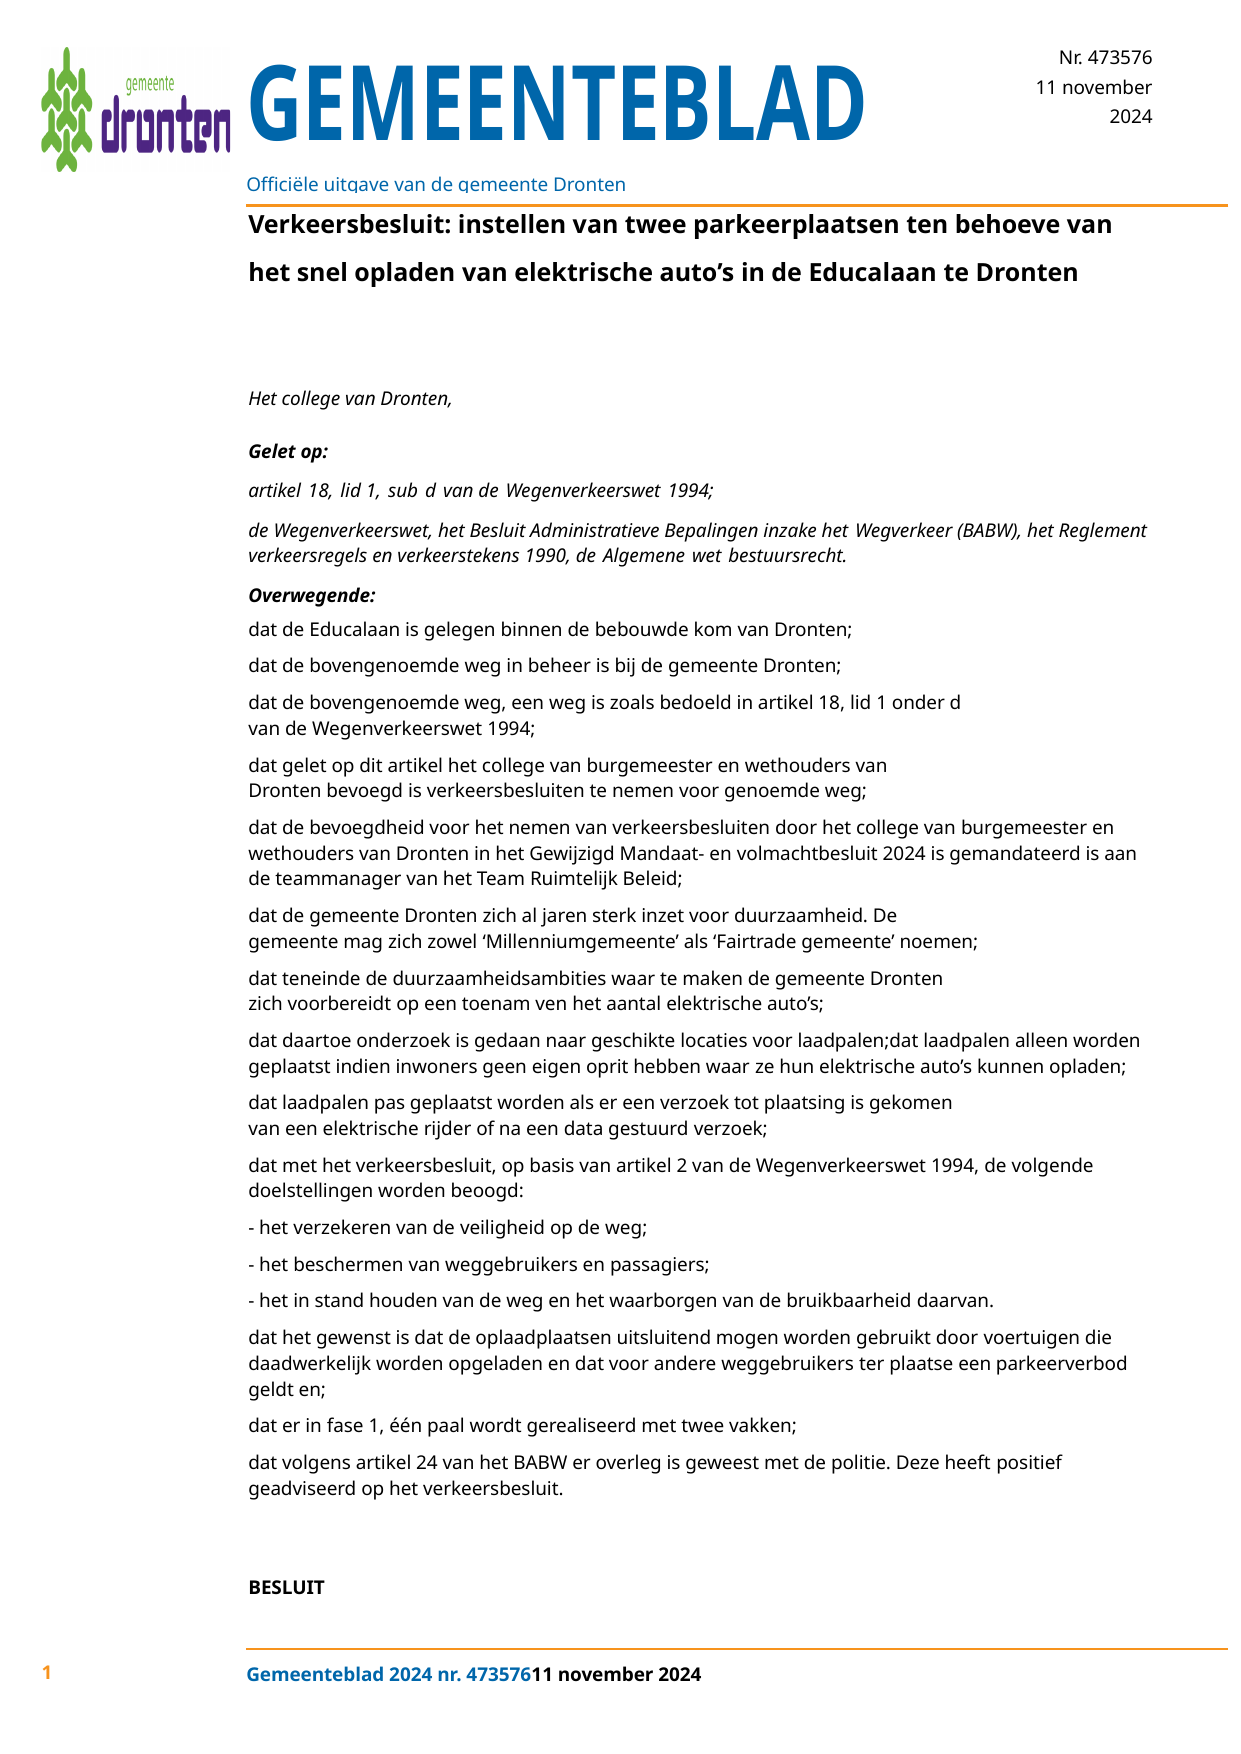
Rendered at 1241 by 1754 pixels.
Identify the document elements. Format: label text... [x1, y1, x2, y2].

text dat er in fase 1, één paal wordt gerealiseerd met twee vakken; [248, 1412, 1152, 1438]
text BESLUIT [248, 1574, 1152, 1600]
text dat de gemeente Dronten zich al jaren sterk inzet voor duurzaamheid. De gemeente mag zich zowel ‘Millenniumgemeente’ als ‘Fairtrade gemeente’ noemen; [248, 902, 1152, 954]
text Het college van Dronten, [248, 386, 1152, 411]
text Gelet op: [248, 438, 1152, 464]
text - het verzekeren van de veiligheid op de weg; [248, 1214, 1152, 1240]
text dat het gewenst is dat de oplaadplaatsen uitsluitend mogen worden gebruikt door voertuigen die daadwerkelijk worden opgeladen en dat voor andere weggebruikers ter plaatse een parkeerverbod geldt en; [248, 1324, 1152, 1401]
text Verkeersbesluit: instellen van twee parkeerplaatsen ten behoeve van het snel opladen van elektrische auto’s in de Educalaan te Dronten [248, 207, 1152, 288]
text dat gelet op dit artikel het college van burgemeester en wethouders van Dronten bevoegd is verkeersbesluiten te nemen voor genoemde weg; [248, 752, 1152, 803]
text dat laadpalen pas geplaatst worden als er een verzoek tot plaatsing is gekomen van een elektrische rijder of na een data gestuurd verzoek; [248, 1089, 1152, 1141]
text dat teneinde de duurzaamheidsambities waar te maken de gemeente Dronten zich voorbereidt op een toenam ven het aantal elektrische auto’s; [248, 965, 1152, 1016]
text de Wegenverkeerswet, het Besluit Administratieve Bepalingen inzake het Wegverkeer (BABW), het Reglement verkeersregels en verkeerstekens 1990, de Algemene wet bestuursrecht. [248, 517, 1152, 568]
text dat de bovengenoemde weg in beheer is bij de gemeente Dronten; [248, 653, 1152, 678]
text - het in stand houden van de weg en het waarborgen van de bruikbaarheid daarvan. [248, 1288, 1152, 1313]
text dat met het verkeersbesluit, op basis van artikel 2 van de Wegenverkeerswet 1994, de volgende doelstellingen worden beoogd: [248, 1152, 1152, 1203]
picture [41, 47, 231, 172]
text - het beschermen van weggebruikers en passagiers; [248, 1251, 1152, 1277]
text dat de bevoegdheid voor het nemen van verkeersbesluiten door het college van burgemeester en wethouders van Dronten in het Gewijzigd Mandaat- en volmachtbesluit 2024 is gemandateerd is aan de teammanager van het Team Ruimtelijk Beleid; [248, 814, 1152, 891]
text dat volgens artikel 24 van het BABW er overleg is geweest met de politie. Deze heeft positief geadviseerd op het verkeersbesluit. [248, 1449, 1152, 1501]
text Overwegende: [248, 582, 1152, 608]
text dat daartoe onderzoek is gedaan naar geschikte locaties voor laadpalen;dat laadpalen alleen worden geplaatst indien inwoners geen eigen oprit hebben waar ze hun elektrische auto’s kunnen opladen; [248, 1027, 1152, 1078]
text dat de Educalaan is gelegen binnen de bebouwde kom van Dronten; [248, 616, 1152, 642]
text artikel 18, lid 1, sub d van de Wegenverkeerswet 1994; [248, 478, 1152, 503]
text dat de bovengenoemde weg, een weg is zoals bedoeld in artikel 18, lid 1 onder d van de Wegenverkeerswet 1994; [248, 689, 1152, 741]
